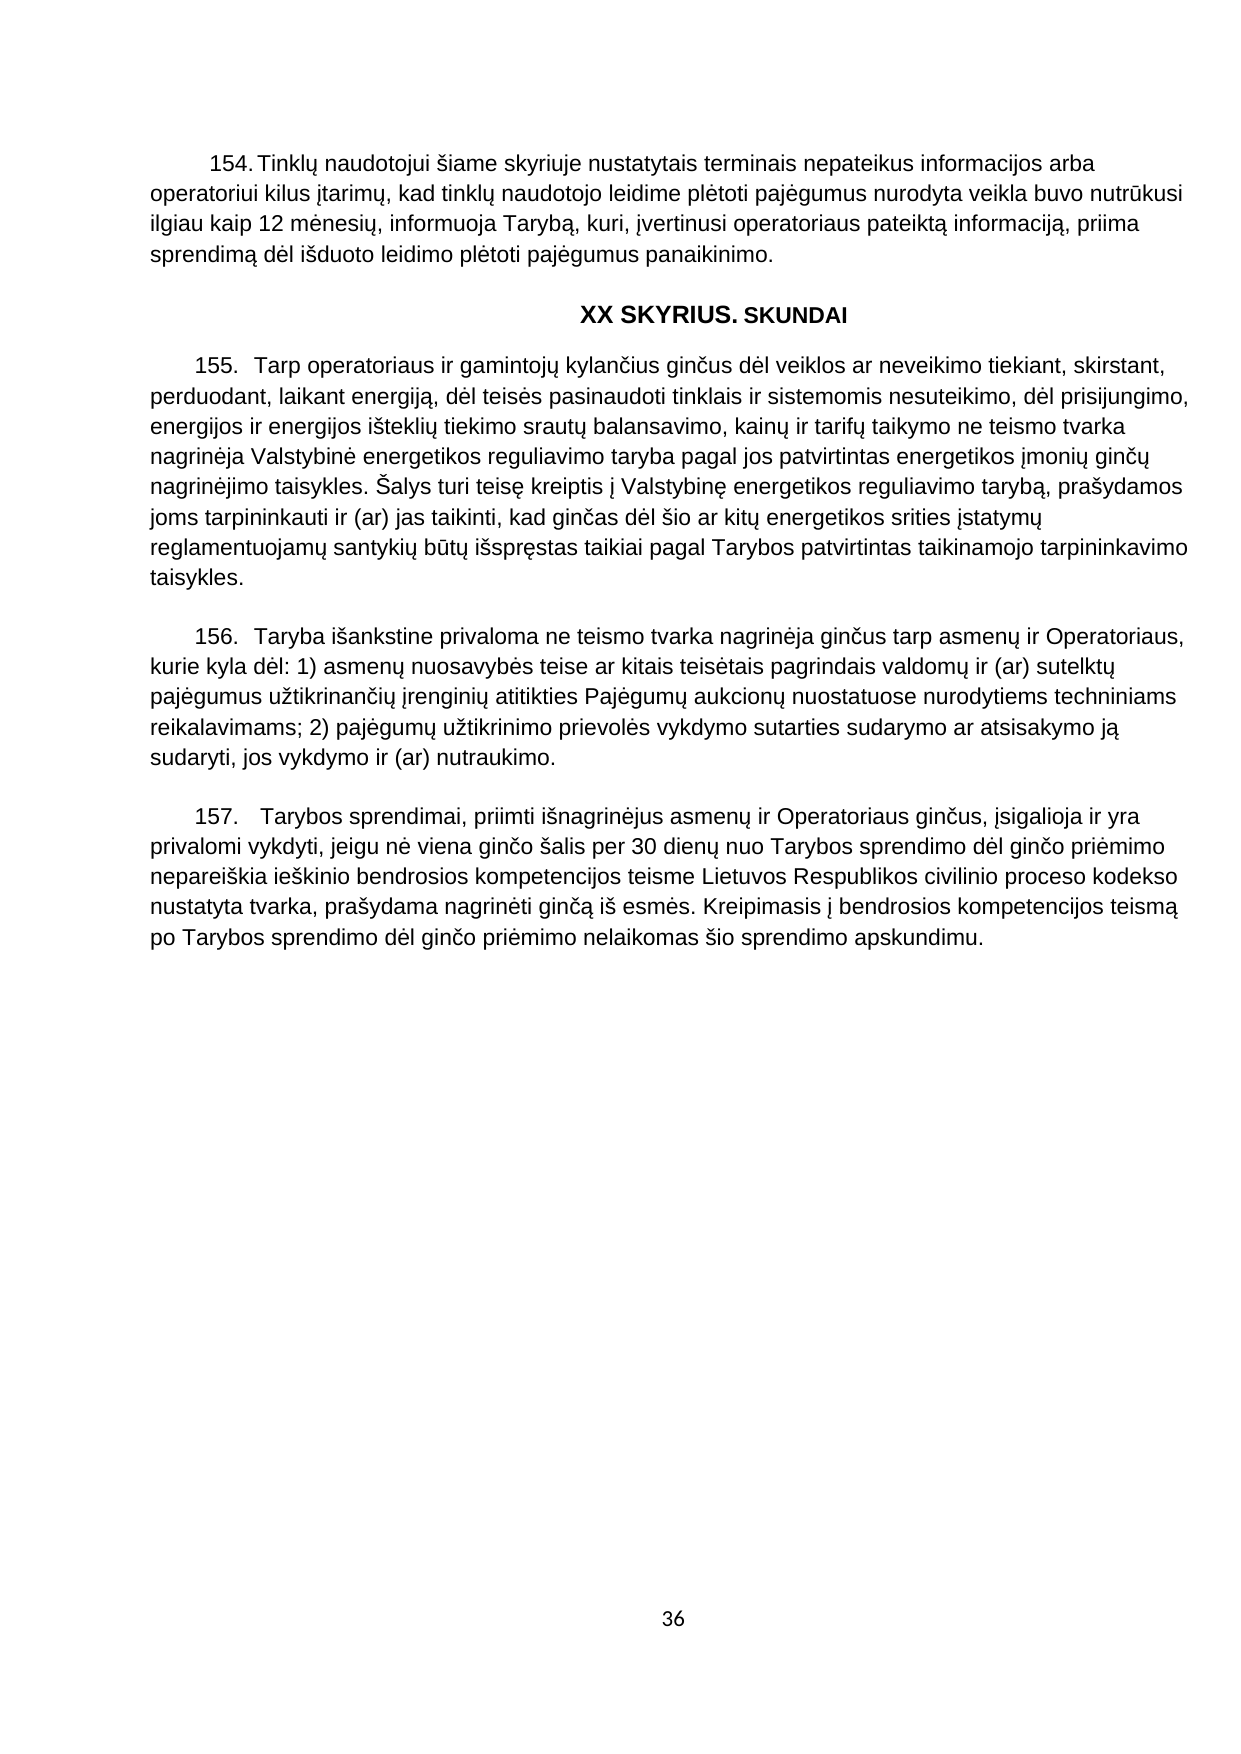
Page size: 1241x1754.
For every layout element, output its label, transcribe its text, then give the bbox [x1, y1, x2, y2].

text 157. Tarybos sprendimai, priimti išnagrinėjus asmenų ir Operatoriaus ginčus, įsigalioja ir yra privalomi vykdyti, jeigu nė viena ginčo šalis per 30 dienų nuo Tarybos sprendimo dėl ginčo priėmimo nepareiškia ieškinio bendrosios kompetencijos teisme Lietuvos Respublikos civilinio proceso kodekso nustatyta tvarka, prašydama nagrinėti ginčą iš esmės. Kreipimasis į bendrosios kompetencijos teismą po Tarybos sprendimo dėl ginčo priėmimo nelaikomas šio sprendimo apskundimu. [150, 803, 1196, 950]
text 154. Tinklų naudotojui šiame skyriuje nustatytais terminais nepateikus informacijos arba operatoriui kilus įtarimų, kad tinklų naudotojo leidime plėtoti pajėgumus nurodyta veikla buvo nutrūkusi ilgiau kaip 12 mėnesių, informuoja Tarybą, kuri, įvertinusi operatoriaus pateiktą informaciją, priima sprendimą dėl išduoto leidimo plėtoti pajėgumus panaikinimo. [150, 150, 1196, 267]
text 155. Tarp operatoriaus ir gamintojų kylančius ginčus dėl veiklos ar neveikimo tiekiant, skirstant, perduodant, laikant energiją, dėl teisės pasinaudoti tinklais ir sistemomis nesuteikimo, dėl prisijungimo, energijos ir energijos išteklių tiekimo srautų balansavimo, kainų ir tarifų taikymo ne teismo tvarka nagrinėja Valstybinė energetikos reguliavimo taryba pagal jos patvirtintas energetikos įmonių ginčų nagrinėjimo taisykles. Šalys turi teisę kreiptis į Valstybinę energetikos reguliavimo tarybą, prašydamos joms tarpininkauti ir (ar) jas taikinti, kad ginčas dėl šio ar kitų energetikos srities įstatymų reglamentuojamų santykių būtų išspręstas taikiai pagal Tarybos patvirtintas taikinamojo tarpininkavimo taisykles. [150, 352, 1196, 590]
text XX SKYRIUS. SKUNDAI [187, 299, 1196, 328]
text 156. Taryba išankstine privaloma ne teismo tvarka nagrinėja ginčus tarp asmenų ir Operatoriaus, kurie kyla dėl: 1) asmenų nuosavybės teise ar kitais teisėtais pagrindais valdomų ir (ar) sutelktų pajėgumus užtikrinančių įrenginių atitikties Pajėgumų aukcionų nuostatuose nurodytiems techniniams reikalavimams; 2) pajėgumų užtikrinimo prievolės vykdymo sutarties sudarymo ar atsisakymo ją sudaryti, jos vykdymo ir (ar) nutraukimo. [150, 623, 1196, 770]
